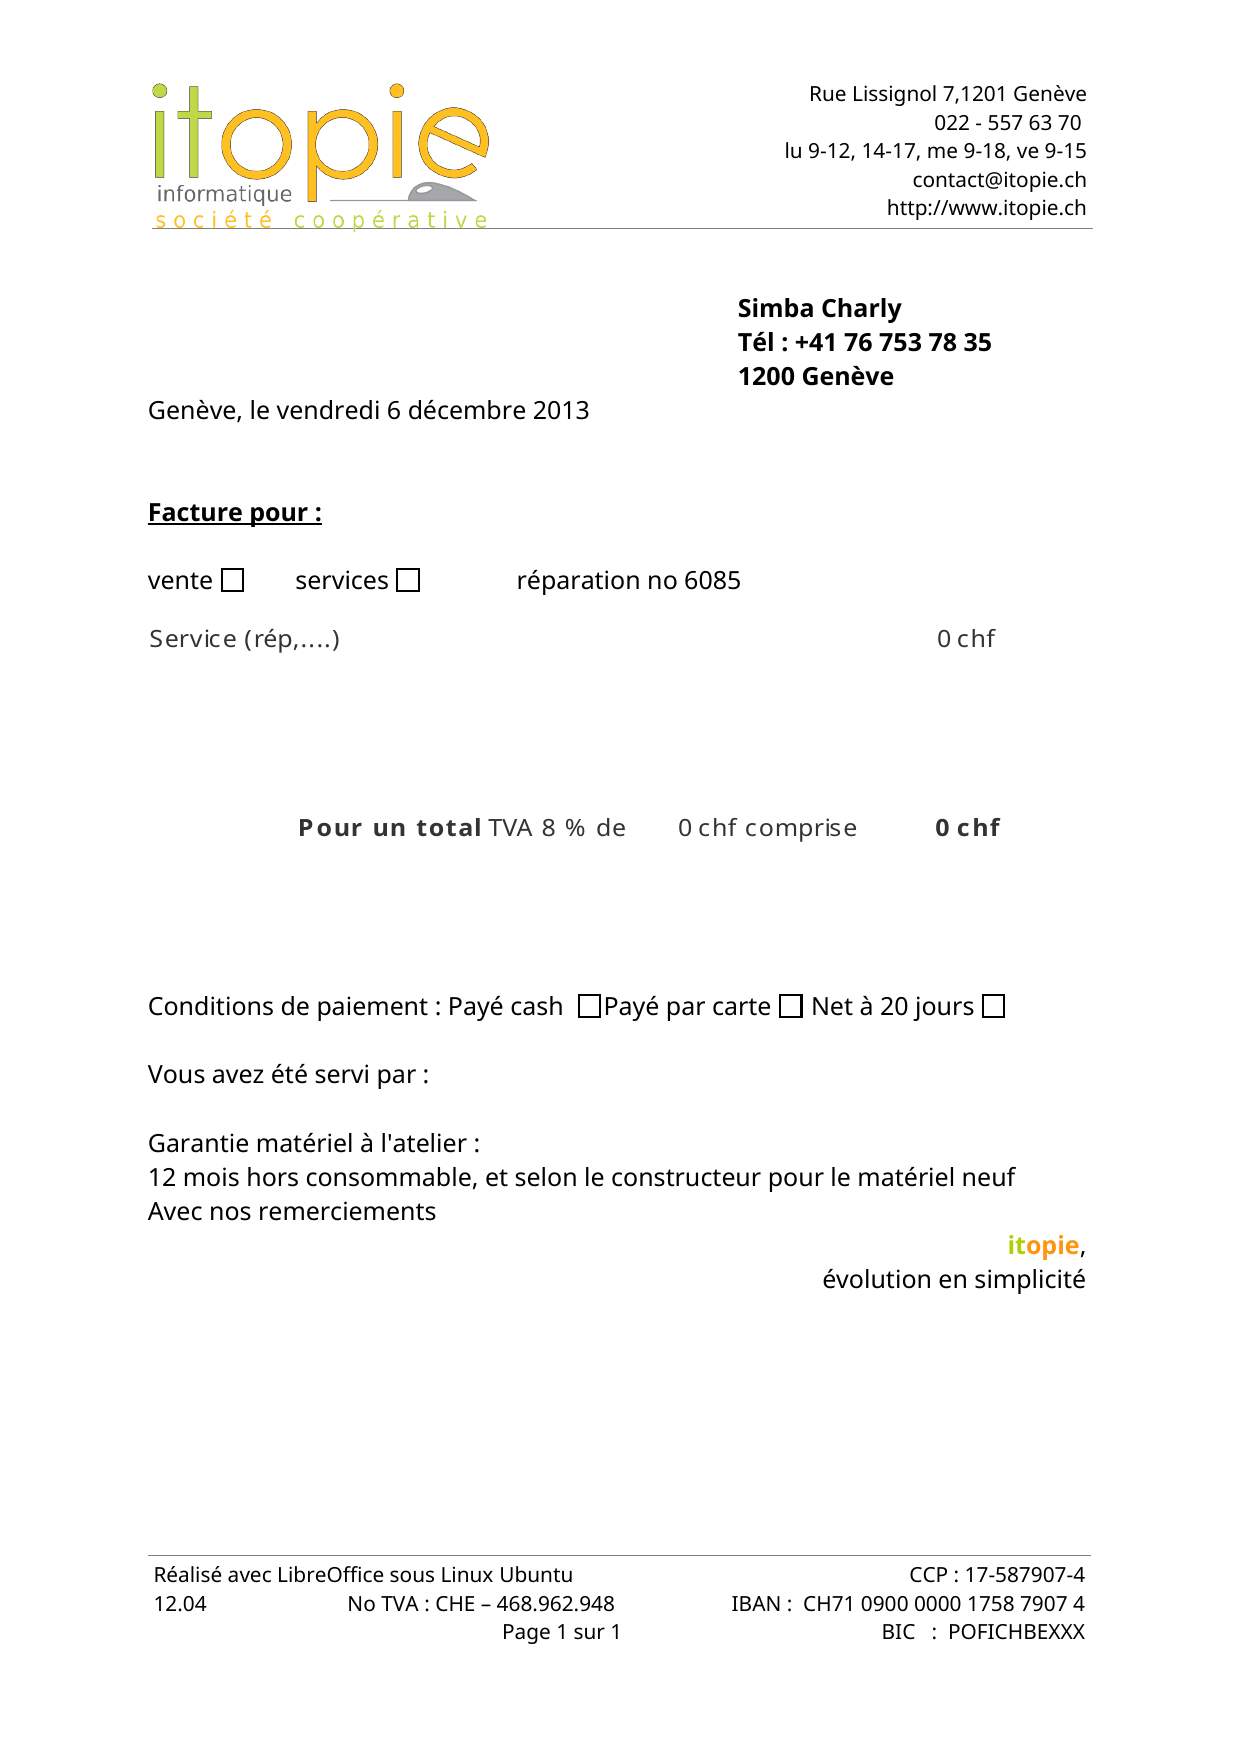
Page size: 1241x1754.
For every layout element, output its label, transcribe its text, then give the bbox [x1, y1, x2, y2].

text 12 mois hors consommable, et selon le constructeur pour le matériel neuf [148, 1159, 1093, 1193]
text Simba Charly [148, 290, 1093, 324]
text Conditions de paiement : Payé cash Payé par carte Net à 20 jours [148, 989, 1093, 1023]
text Tél : +41 76 753 78 35 [148, 324, 1093, 358]
text Garantie matériel à l'atelier : [148, 1125, 1093, 1159]
text 1200 Genève [148, 358, 1093, 392]
text Genève, le vendredi 6 décembre 2013 [148, 392, 1093, 427]
picture [138, 72, 500, 244]
text Vous avez été servi par : [148, 1057, 1093, 1091]
text évolution en simplicité [148, 1262, 1093, 1296]
text vente services réparation no 6085 [148, 563, 1093, 597]
text itopie, [148, 1227, 1093, 1262]
text Facture pour : [148, 495, 1093, 529]
text Avec nos remerciements [148, 1193, 1093, 1227]
